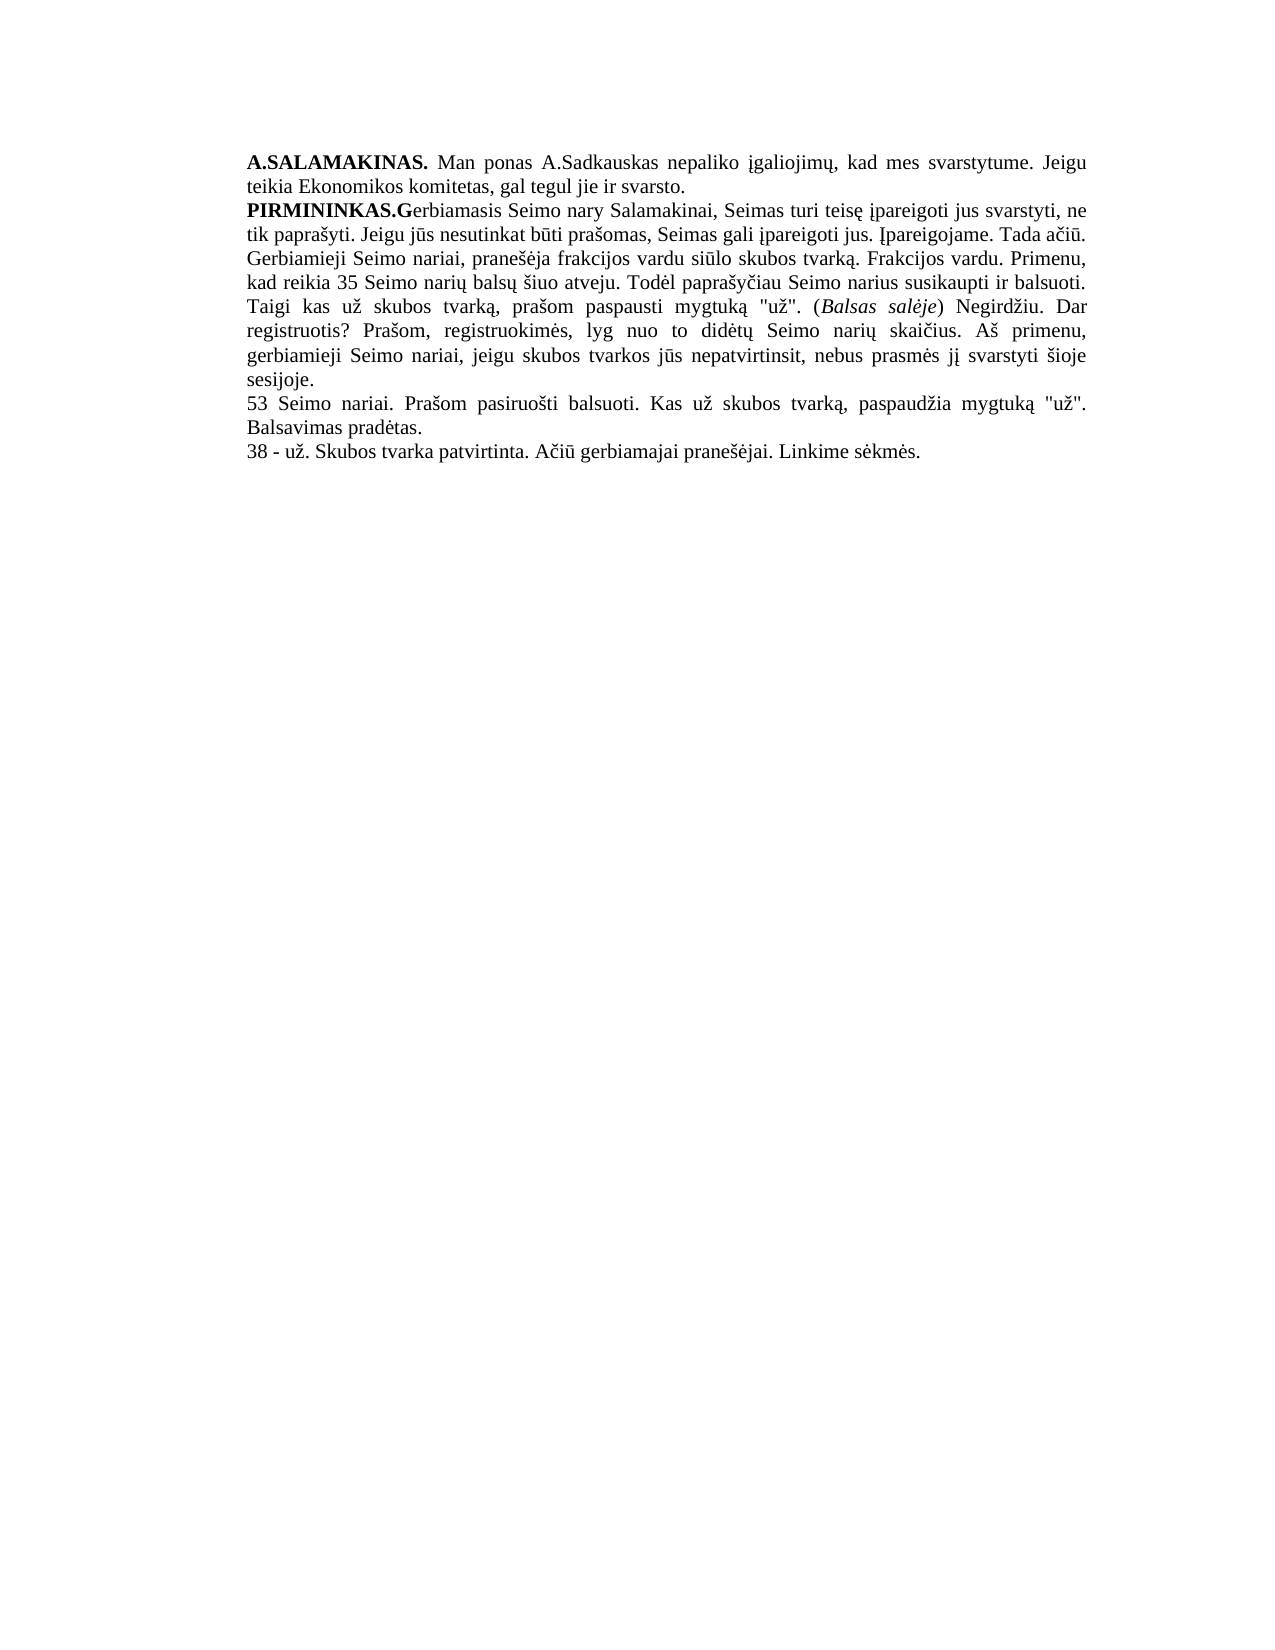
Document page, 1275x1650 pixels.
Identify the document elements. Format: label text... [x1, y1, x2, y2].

text 38 - už. Skubos tvarka patvirtinta. Ačiū gerbiamajai pranešėjai. Linkime sėkmės. [247, 439, 1087, 463]
text A.SALAMAKINAS. Man ponas A.Sadkauskas nepaliko įgaliojimų, kad mes svarstytume. Jeigu teikia Ekonomikos komitetas, gal tegul jie ir svarsto. [247, 150, 1087, 198]
text PIRMININKAS.Gerbiamasis Seimo nary Salamakinai, Seimas turi teisę įpareigoti jus svarstyti, ne tik paprašyti. Jeigu jūs nesutinkat būti prašomas, Seimas gali įpareigoti jus. Įpareigojame. Tada ačiū. Gerbiamieji Seimo nariai, pranešėja frakcijos vardu siūlo skubos tvarką. Frakcijos vardu. Primenu, kad reikia 35 Seimo narių balsų šiuo atveju. Todėl paprašyčiau Seimo narius susikaupti ir balsuoti. Taigi kas už skubos tvarką, prašom paspausti mygtuką "už". (Balsas salėje) Negirdžiu. Dar registruotis? Prašom, registruokimės, lyg nuo to didėtų Seimo narių skaičius. Aš primenu, gerbiamieji Seimo nariai, jeigu skubos tvarkos jūs nepatvirtinsit, nebus prasmės jį svarstyti šioje sesijoje. [247, 198, 1087, 391]
text 53 Seimo nariai. Prašom pasiruošti balsuoti. Kas už skubos tvarką, paspaudžia mygtuką "už". Balsavimas pradėtas. [247, 391, 1087, 439]
